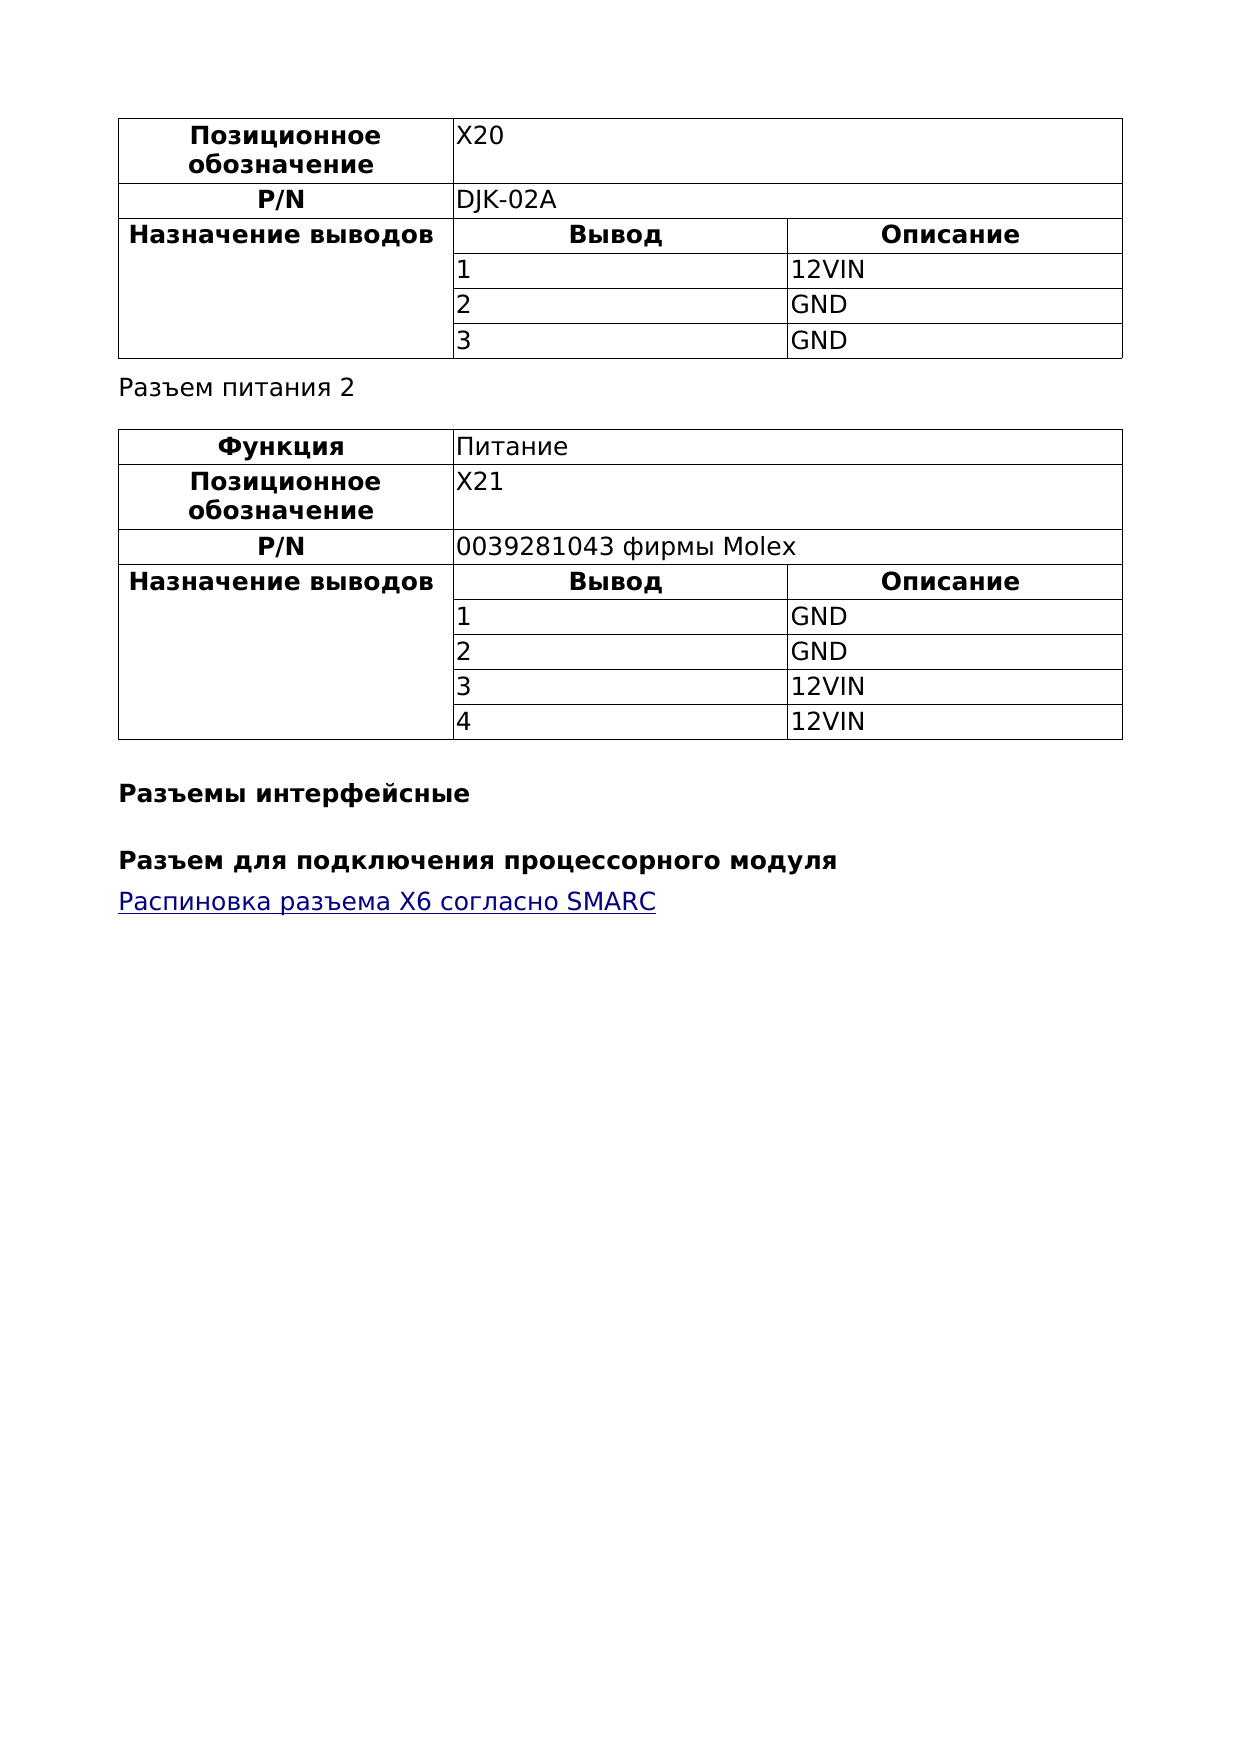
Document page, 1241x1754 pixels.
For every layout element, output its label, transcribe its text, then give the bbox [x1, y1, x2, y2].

table_cell 12VIN [788, 670, 1122, 704]
table_cell GND [788, 324, 1122, 358]
text Разъем питания 2 [118, 373, 1122, 402]
table_cell 0039281043 фирмы Molex [454, 530, 1122, 564]
table_cell Назначение выводов [119, 219, 453, 358]
table_cell Позиционное обозначение [119, 119, 453, 182]
subtitle Разъемы интерфейсные [118, 779, 1122, 808]
table_cell 4 [454, 705, 787, 739]
table_cell DJK-02A [454, 184, 1122, 217]
text Распиновка разъема X6 согласно SMARC [118, 887, 1122, 917]
table_cell 2 [454, 635, 787, 669]
table_cell 2 [454, 289, 787, 323]
table_cell Назначение выводов [119, 565, 453, 739]
subtitle Разъем для подключения процессорного модуля [118, 846, 1122, 875]
table_header Функция [119, 430, 453, 464]
table_cell X20 [454, 119, 1122, 182]
table_cell 1 [454, 600, 787, 634]
table_cell X21 [454, 465, 1122, 529]
table_cell Вывод [454, 565, 787, 599]
table_cell Описание [788, 565, 1122, 599]
table_cell GND [788, 289, 1122, 323]
table_cell P/N [119, 184, 453, 217]
table_cell Описание [788, 219, 1122, 253]
table_cell Вывод [454, 219, 787, 253]
table_cell 3 [454, 670, 787, 704]
table_cell 12VIN [788, 705, 1122, 739]
table_cell P/N [119, 530, 453, 564]
table_cell 1 [454, 254, 787, 288]
table_cell GND [788, 635, 1122, 669]
table_cell 12VIN [788, 254, 1122, 288]
table_cell 3 [454, 324, 787, 358]
table_cell GND [788, 600, 1122, 634]
table_header Питание [454, 430, 1122, 464]
table_cell Позиционное обозначение [119, 465, 453, 529]
